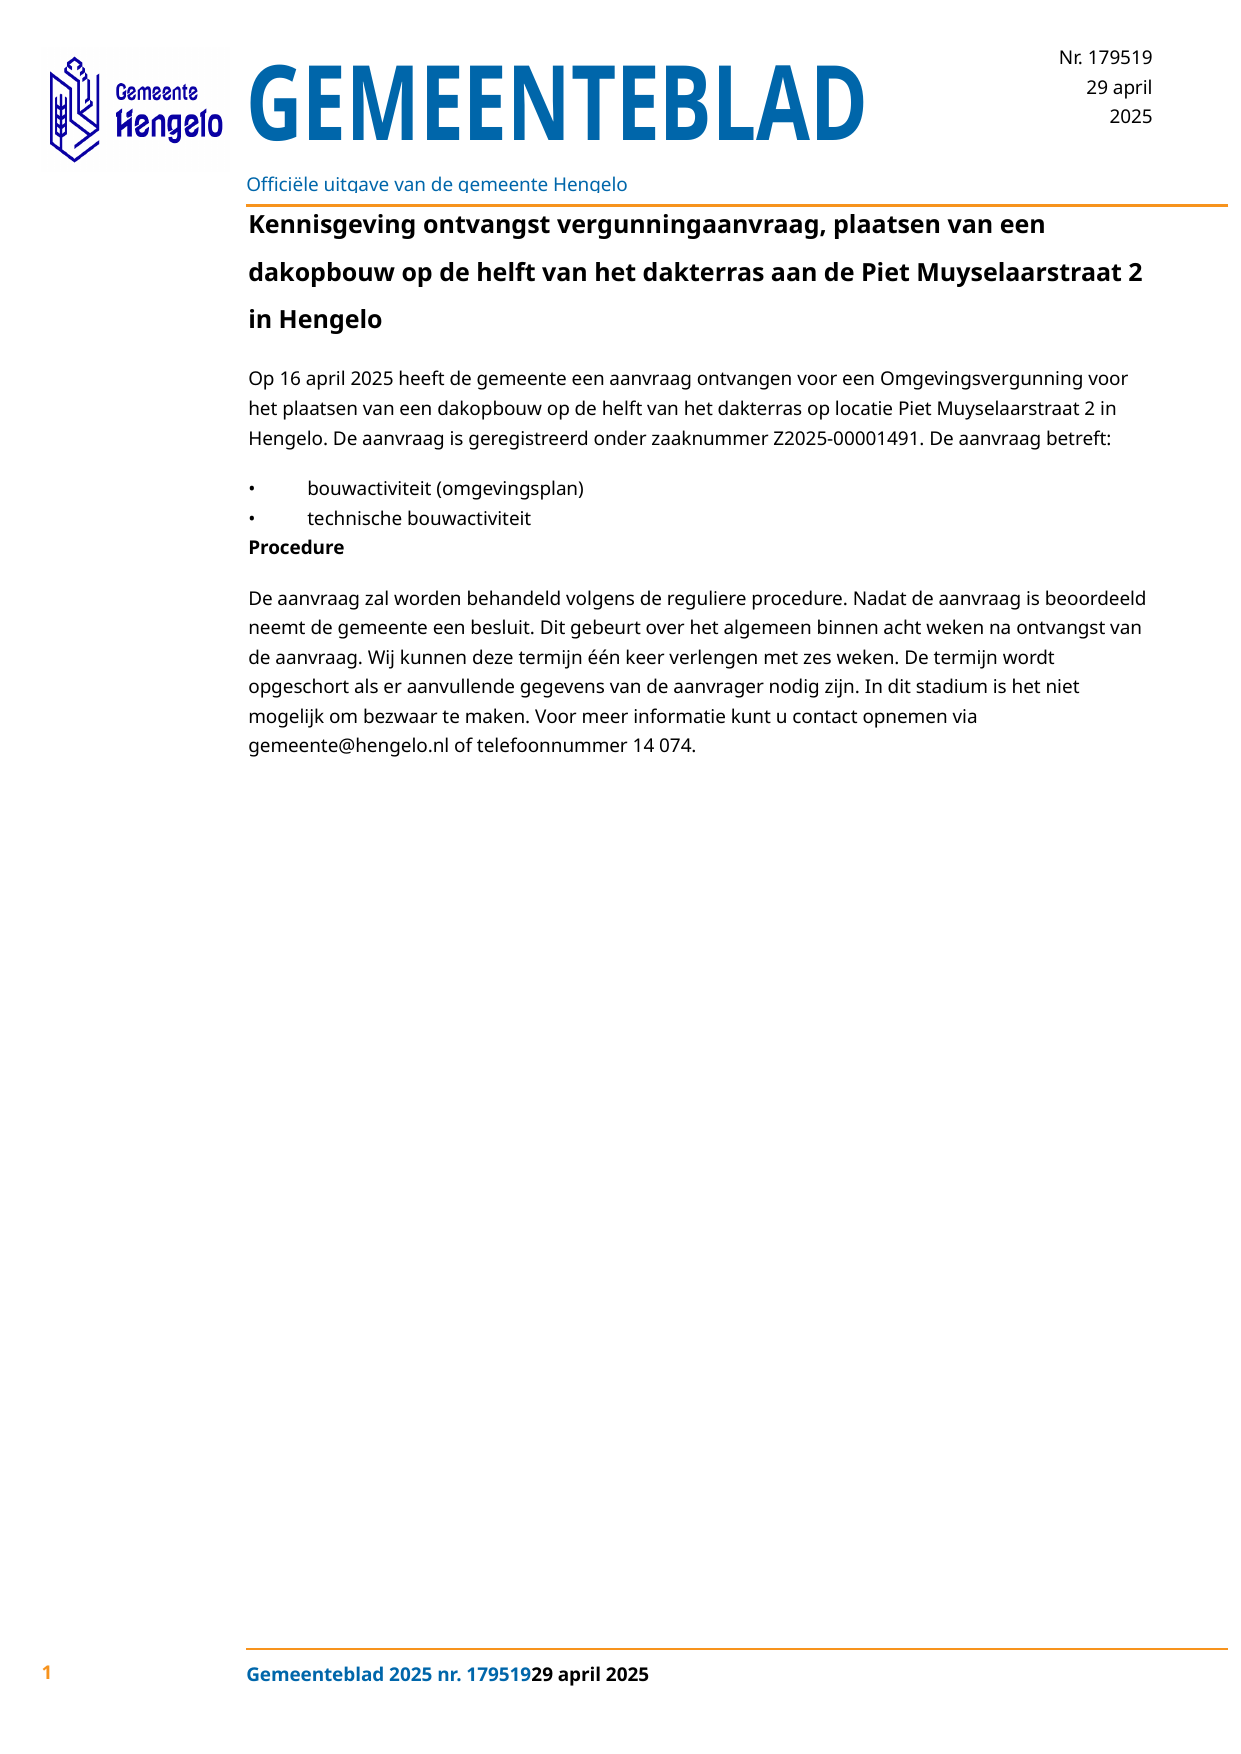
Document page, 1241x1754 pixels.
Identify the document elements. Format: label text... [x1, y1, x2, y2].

text De aanvraag zal worden behandeld volgens de reguliere procedure. Nadat de aanvraag is beoordeeld neemt de gemeente een besluit. Dit gebeurt over het algemeen binnen acht weken na ontvangst van de aanvraag. Wij kunnen deze termijn één keer verlengen met zes weken. De termijn wordt opgeschort als er aanvullende gegevens van de aanvrager nodig zijn. In dit stadium is het niet mogelijk om bezwaar te maken. Voor meer informatie kunt u contact opnemen via gemeente@hengelo.nl of telefoonnummer 14 074. [248, 585, 1152, 758]
picture [41, 47, 231, 172]
list bouwactiviteit (omgevingsplan) [248, 475, 1152, 501]
text Procedure [248, 534, 1152, 560]
list technische bouwactiviteit [248, 505, 1152, 530]
text Kennisgeving ontvangst vergunningaanvraag, plaatsen van een dakopbouw op de helft van het dakterras aan de Piet Muyselaarstraat 2 in Hengelo [248, 207, 1152, 336]
text Op 16 april 2025 heeft de gemeente een aanvraag ontvangen voor een Omgevingsvergunning voor het plaatsen van een dakopbouw op de helft van het dakterras op locatie Piet Muyselaarstraat 2 in Hengelo. De aanvraag is geregistreerd onder zaaknummer Z2025-00001491. De aanvraag betreft: [248, 366, 1152, 450]
